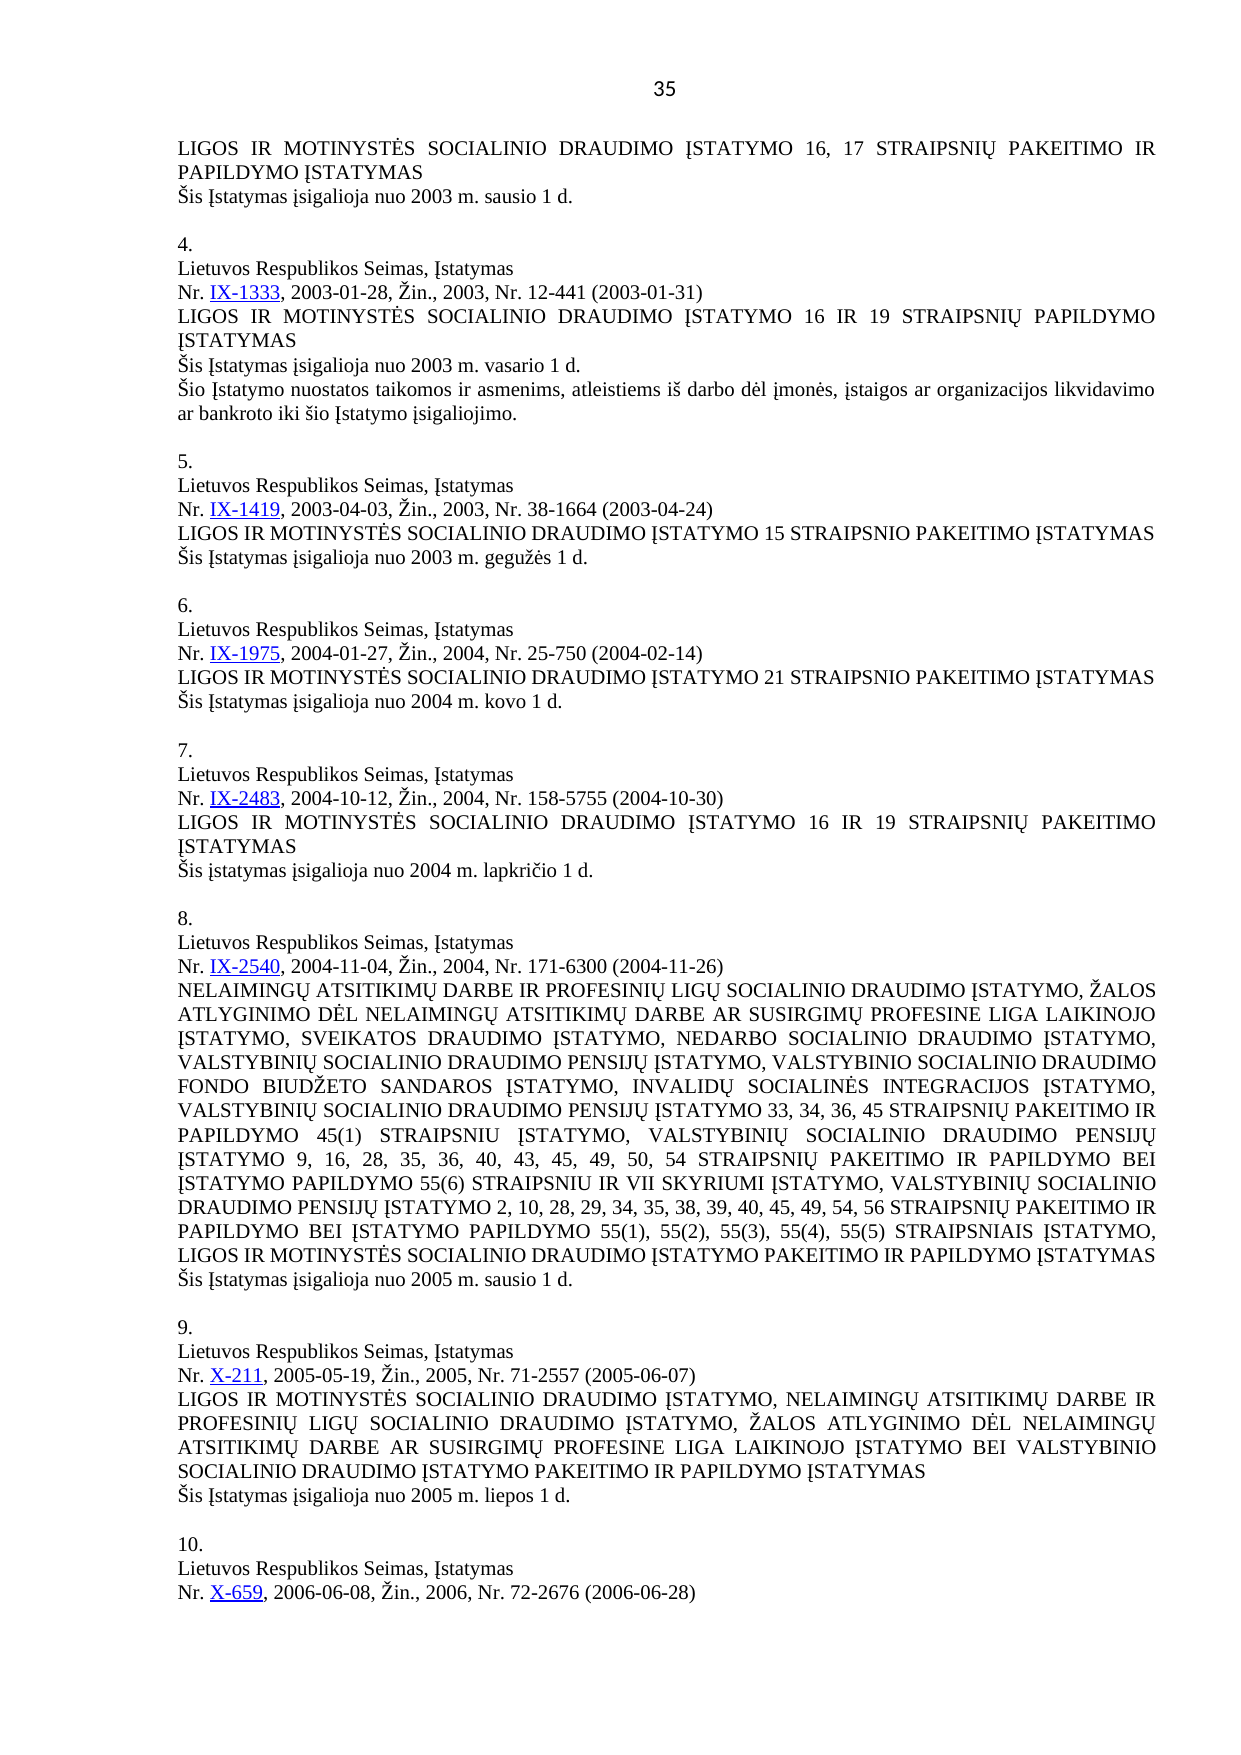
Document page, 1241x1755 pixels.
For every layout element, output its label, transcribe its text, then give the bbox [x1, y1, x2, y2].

text LIGOS IR MOTINYSTĖS SOCIALINIO DRAUDIMO ĮSTATYMO 15 STRAIPSNIO PAKEITIMO ĮSTATYMAS [177, 521, 1157, 545]
text Lietuvos Respublikos Seimas, Įstatymas [177, 1556, 1157, 1580]
text Lietuvos Respublikos Seimas, Įstatymas [177, 930, 1157, 954]
text Lietuvos Respublikos Seimas, Įstatymas [177, 256, 1157, 280]
text LIGOS IR MOTINYSTĖS SOCIALINIO DRAUDIMO ĮSTATYMO 16 IR 19 STRAIPSNIŲ PAPILDYMO ĮSTATYMAS [177, 304, 1157, 352]
text Šis įstatymas įsigalioja nuo 2004 m. lapkričio 1 d. [177, 858, 1157, 882]
text Šis Įstatymas įsigalioja nuo 2003 m. vasario 1 d. [177, 352, 1157, 377]
text Nr. X-659, 2006-06-08, Žin., 2006, Nr. 72-2676 (2006-06-28) [177, 1580, 1157, 1604]
text Nr. IX-1333, 2003-01-28, Žin., 2003, Nr. 12-441 (2003-01-31) [177, 280, 1157, 304]
text LIGOS IR MOTINYSTĖS SOCIALINIO DRAUDIMO ĮSTATYMO 16 IR 19 STRAIPSNIŲ PAKEITIMO ĮSTATYMAS [177, 810, 1157, 858]
text NELAIMINGŲ ATSITIKIMŲ DARBE IR PROFESINIŲ LIGŲ SOCIALINIO DRAUDIMO ĮSTATYMO, ŽALOS ATLYGINIMO DĖL NELAIMINGŲ ATSITIKIMŲ DARBE AR SUSIRGIMŲ PROFESINE LIGA LAIKINOJO ĮSTATYMO, SVEIKATOS DRAUDIMO ĮSTATYMO, NEDARBO SOCIALINIO DRAUDIMO ĮSTATYMO, VALSTYBINIŲ SOCIALINIO DRAUDIMO PENSIJŲ ĮSTATYMO, VALSTYBINIO SOCIALINIO DRAUDIMO FONDO BIUDŽETO SANDAROS ĮSTATYMO, INVALIDŲ SOCIALINĖS INTEGRACIJOS ĮSTATYMO, VALSTYBINIŲ SOCIALINIO DRAUDIMO PENSIJŲ ĮSTATYMO 33, 34, 36, 45 STRAIPSNIŲ PAKEITIMO IR PAPILDYMO 45(1) STRAIPSNIU ĮSTATYMO, VALSTYBINIŲ SOCIALINIO DRAUDIMO PENSIJŲ ĮSTATYMO 9, 16, 28, 35, 36, 40, 43, 45, 49, 50, 54 STRAIPSNIŲ PAKEITIMO IR PAPILDYMO BEI ĮSTATYMO PAPILDYMO 55(6) STRAIPSNIU IR VII SKYRIUMI ĮSTATYMO, VALSTYBINIŲ SOCIALINIO DRAUDIMO PENSIJŲ ĮSTATYMO 2, 10, 28, 29, 34, 35, 38, 39, 40, 45, 49, 54, 56 STRAIPSNIŲ PAKEITIMO IR PAPILDYMO BEI ĮSTATYMO PAPILDYMO 55(1), 55(2), 55(3), 55(4), 55(5) STRAIPSNIAIS ĮSTATYMO, LIGOS IR MOTINYSTĖS SOCIALINIO DRAUDIMO ĮSTATYMO PAKEITIMO IR PAPILDYMO ĮSTATYMAS [177, 978, 1157, 1267]
text 10. [177, 1532, 1157, 1556]
text Šis Įstatymas įsigalioja nuo 2003 m. gegužės 1 d. [177, 545, 1157, 569]
text Šis Įstatymas įsigalioja nuo 2005 m. liepos 1 d. [177, 1483, 1157, 1507]
text Nr. IX-2540, 2004-11-04, Žin., 2004, Nr. 171-6300 (2004-11-26) [177, 954, 1157, 978]
text 8. [177, 906, 1157, 930]
text 6. [177, 593, 1157, 617]
text 4. [177, 232, 1157, 256]
text Nr. IX-1975, 2004-01-27, Žin., 2004, Nr. 25-750 (2004-02-14) [177, 641, 1157, 665]
text Nr. IX-1419, 2003-04-03, Žin., 2003, Nr. 38-1664 (2003-04-24) [177, 497, 1157, 521]
text Lietuvos Respublikos Seimas, Įstatymas [177, 473, 1157, 497]
text Lietuvos Respublikos Seimas, Įstatymas [177, 617, 1157, 641]
text 9. [177, 1315, 1157, 1339]
text Šio Įstatymo nuostatos taikomos ir asmenims, atleistiems iš darbo dėl įmonės, įstaigos ar organizacijos likvidavimo ar bankroto iki šio Įstatymo įsigaliojimo. [177, 377, 1157, 425]
text Lietuvos Respublikos Seimas, Įstatymas [177, 1339, 1157, 1363]
text 5. [177, 449, 1157, 473]
text 7. [177, 737, 1157, 762]
text Šis Įstatymas įsigalioja nuo 2005 m. sausio 1 d. [177, 1267, 1157, 1291]
text LIGOS IR MOTINYSTĖS SOCIALINIO DRAUDIMO ĮSTATYMO 21 STRAIPSNIO PAKEITIMO ĮSTATYMAS [177, 665, 1157, 689]
text Lietuvos Respublikos Seimas, Įstatymas [177, 762, 1157, 786]
text LIGOS IR MOTINYSTĖS SOCIALINIO DRAUDIMO ĮSTATYMO, NELAIMINGŲ ATSITIKIMŲ DARBE IR PROFESINIŲ LIGŲ SOCIALINIO DRAUDIMO ĮSTATYMO, ŽALOS ATLYGINIMO DĖL NELAIMINGŲ ATSITIKIMŲ DARBE AR SUSIRGIMŲ PROFESINE LIGA LAIKINOJO ĮSTATYMO BEI VALSTYBINIO SOCIALINIO DRAUDIMO ĮSTATYMO PAKEITIMO IR PAPILDYMO ĮSTATYMAS [177, 1387, 1157, 1483]
text Nr. IX-2483, 2004-10-12, Žin., 2004, Nr. 158-5755 (2004-10-30) [177, 786, 1157, 810]
text Šis Įstatymas įsigalioja nuo 2004 m. kovo 1 d. [177, 689, 1157, 713]
text LIGOS IR MOTINYSTĖS SOCIALINIO DRAUDIMO ĮSTATYMO 16, 17 STRAIPSNIŲ PAKEITIMO IR PAPILDYMO ĮSTATYMAS [177, 136, 1157, 184]
text Nr. X-211, 2005-05-19, Žin., 2005, Nr. 71-2557 (2005-06-07) [177, 1363, 1157, 1387]
text Šis Įstatymas įsigalioja nuo 2003 m. sausio 1 d. [177, 184, 1157, 208]
